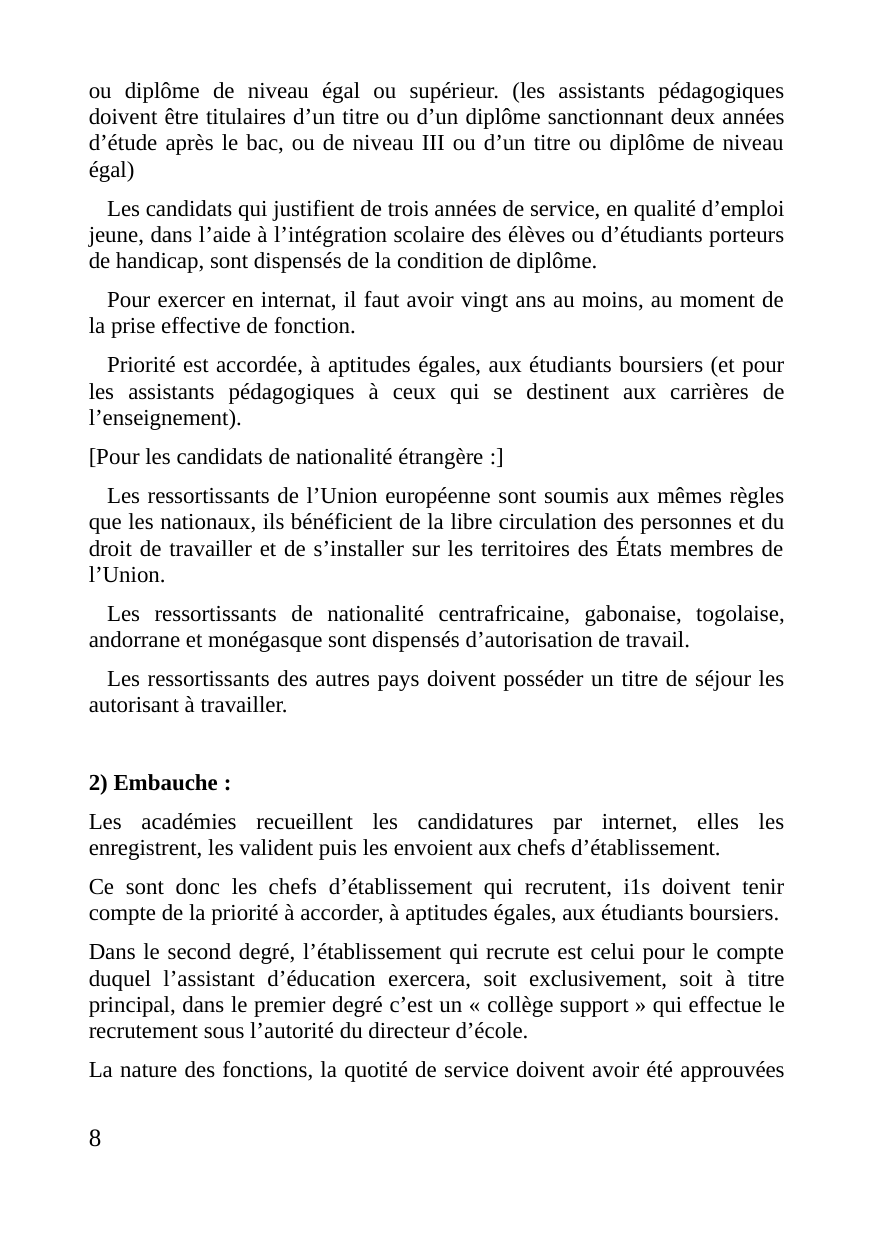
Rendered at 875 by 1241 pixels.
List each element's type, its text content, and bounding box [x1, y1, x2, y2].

text La nature des fonctions, la quotité de service doivent avoir été approuvées [88, 1056, 786, 1083]
text Ce sont donc les chefs d’établissement qui recrutent, i1s doivent tenir compte de la priorité à accorder, à aptitudes égales, aux étudiants boursiers. [88, 873, 786, 926]
text Les académies recueillent les candidatures par internet, elles les enregistrent, les valident puis les envoient aux chefs d’établissement. [88, 808, 786, 861]
text Dans le second degré, l’établissement qui recrute est celui pour le compte duquel l’assistant d’éducation exercera, soit exclusivement, soit à titre principal, dans le premier degré c’est un « collège support » qui effectue le recrutement sous l’autorité du directeur d’école. [88, 938, 786, 1044]
text Les ressortissants de nationalité centrafricaine, gabonaise, togolaise, andorrane et monégasque sont dispensés d’autorisation de travail. [88, 600, 786, 652]
text Priorité est accordée, à aptitudes égales, aux étudiants boursiers (et pour les assistants pédagogiques à ceux qui se destinent aux carrières de l’enseignement). [88, 351, 786, 431]
text [Pour les candidats de nationalité étrangère :] [88, 443, 786, 469]
text 2) Embauche : [88, 769, 786, 795]
text Les ressortissants de l’Union européenne sont soumis aux mêmes règles que les nationaux, ils bénéficient de la libre circulation des personnes et du droit de travailler et de s’installer sur les territoires des États membres de l’Union. [88, 482, 786, 587]
text Les candidats qui justifient de trois années de service, en qualité d’emploi jeune, dans l’aide à l’intégration scolaire des élèves ou d’étudiants porteurs de handicap, sont dispensés de la condition de diplôme. [88, 195, 786, 274]
text Pour exercer en internat, il faut avoir vingt ans au moins, au moment de la prise effective de fonction. [88, 286, 786, 339]
text Les ressortissants des autres pays doivent posséder un titre de séjour les autorisant à travailler. [88, 665, 786, 718]
text ou diplôme de niveau égal ou supérieur. (les assistants pédagogiques doivent être titulaires d’un titre ou d’un diplôme sanctionnant deux années d’étude après le bac, ou de niveau III ou d’un titre ou diplôme de niveau égal) [88, 77, 786, 182]
